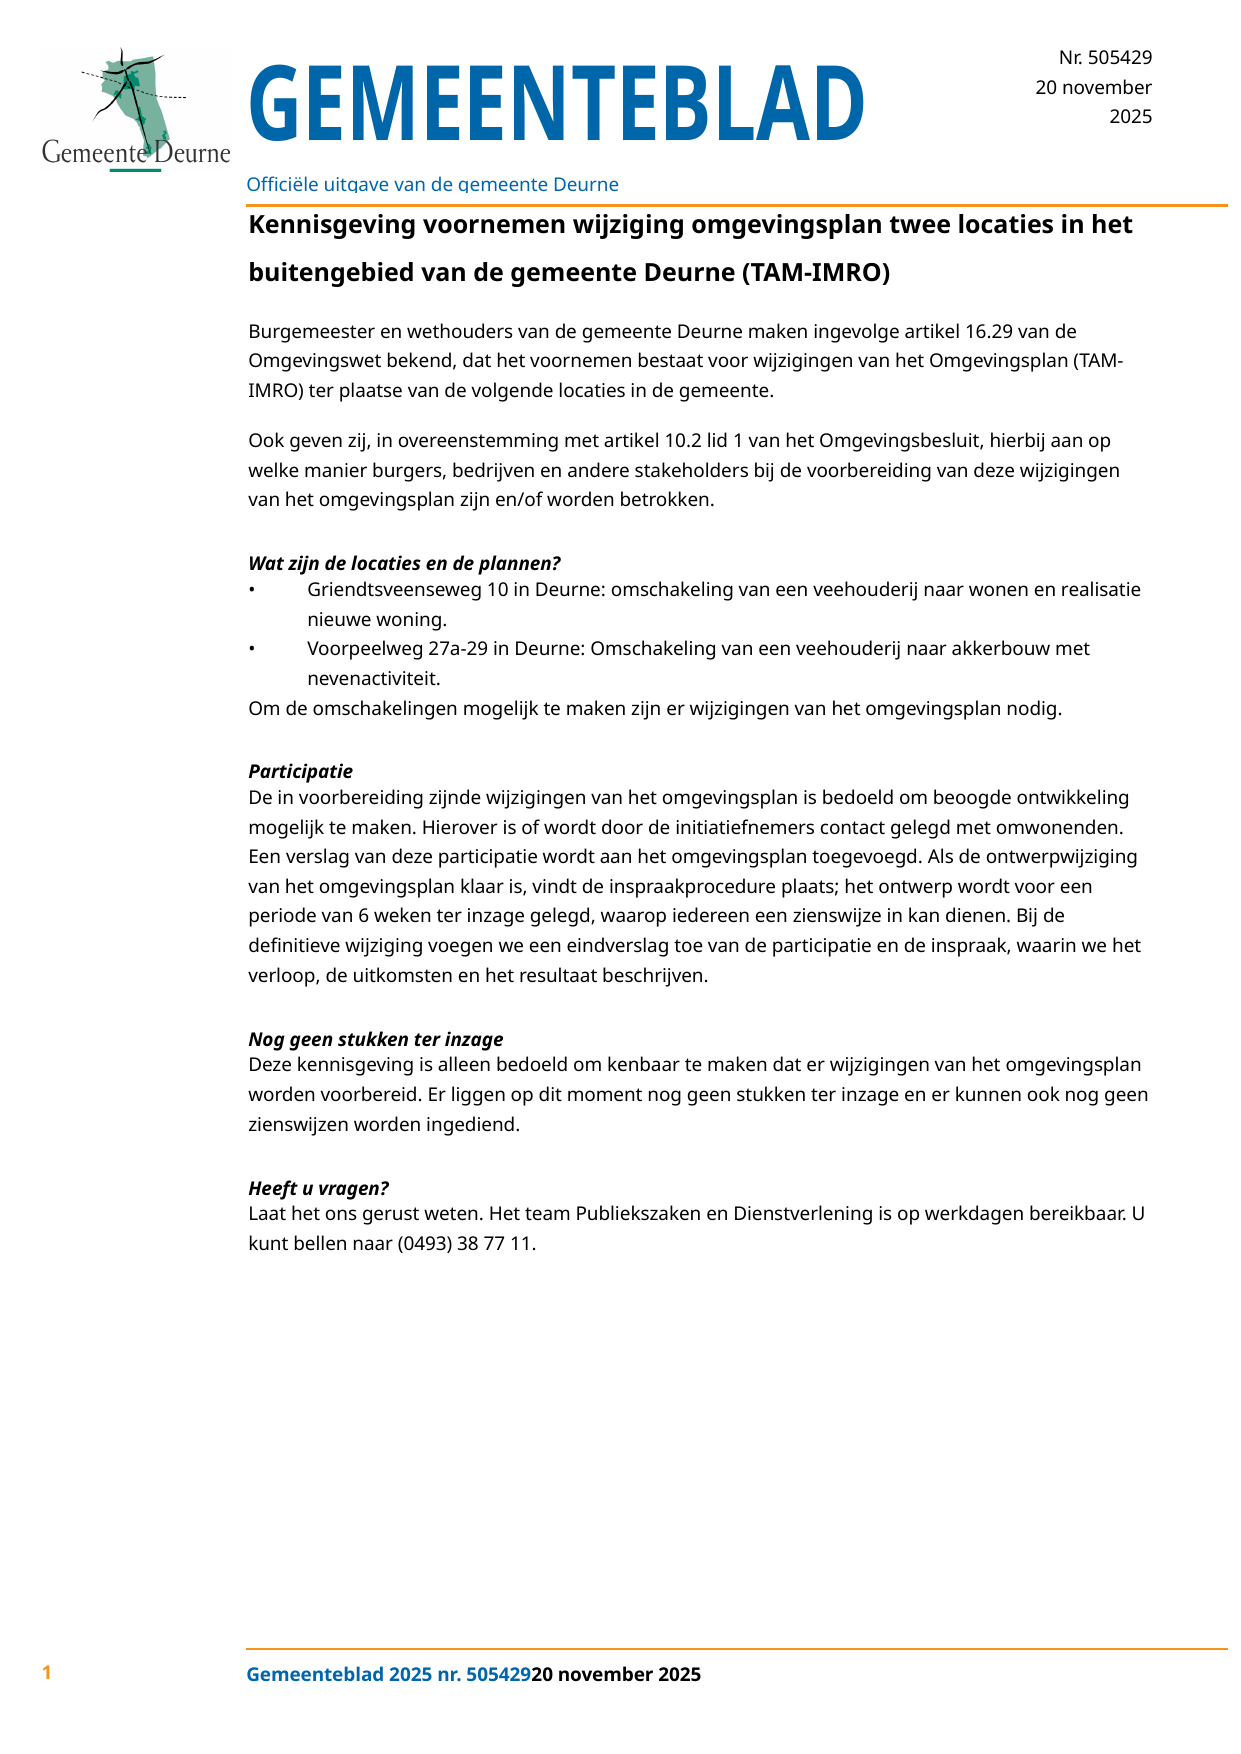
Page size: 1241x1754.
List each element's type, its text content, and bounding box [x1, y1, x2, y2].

text Laat het ons gerust weten. Het team Publiekszaken en Dienstverlening is op werkdagen bereikbaar. U kunt bellen naar (0493) 38 77 11. [248, 1200, 1152, 1256]
text Wat zijn de locaties en de plannen? [248, 551, 1152, 576]
text Heeft u vragen? [248, 1175, 1152, 1200]
text De in voorbereiding zijnde wijzigingen van het omgevingsplan is bedoeld om beoogde ontwikkeling mogelijk te maken. Hierover is of wordt door de initiatiefnemers contact gelegd met omwonenden. Een verslag van deze participatie wordt aan het omgevingsplan toegevoegd. Als de ontwerpwijziging van het omgevingsplan klaar is, vindt de inspraakprocedure plaats; het ontwerp wordt voor een periode van 6 weken ter inzage gelegd, waarop iedereen een zienswijze in kan dienen. Bij de definitieve wijziging voegen we een eindverslag toe van de participatie en de inspraak, waarin we het verloop, de uitkomsten en het resultaat beschrijven. [248, 784, 1152, 988]
text Nog geen stukken ter inzage [248, 1026, 1152, 1052]
list Voorpeelweg 27a-29 in Deurne: Omschakeling van een veehouderij naar akkerbouw met nevenactiviteit. [248, 636, 1152, 691]
text Ook geven zij, in overeenstemming met artikel 10.2 lid 1 van het Omgevingsbesluit, hierbij aan op welke manier burgers, bedrijven en andere stakeholders bij de voorbereiding van deze wijzigingen van het omgevingsplan zijn en/of worden betrokken. [248, 427, 1152, 512]
text Burgemeester en wethouders van de gemeente Deurne maken ingevolge artikel 16.29 van de Omgevingswet bekend, dat het voornemen bestaat voor wijzigingen van het Omgevingsplan (TAM-IMRO) ter plaatse van de volgende locaties in de gemeente. [248, 318, 1152, 403]
text Participatie [248, 759, 1152, 784]
picture [41, 47, 231, 172]
list Griendtsveenseweg 10 in Deurne: omschakeling van een veehouderij naar wonen en realisatie nieuwe woning. [248, 576, 1152, 632]
text Kennisgeving voornemen wijziging omgevingsplan twee locaties in het buitengebied van de gemeente Deurne (TAM-IMRO) [248, 207, 1152, 288]
text Deze kennisgeving is alleen bedoeld om kenbaar te maken dat er wijzigingen van het omgevingsplan worden voorbereid. Er liggen op dit moment nog geen stukken ter inzage en er kunnen ook nog geen zienswijzen worden ingediend. [248, 1052, 1152, 1136]
text Om de omschakelingen mogelijk te maken zijn er wijzigingen van het omgevingsplan nodig. [248, 695, 1152, 720]
